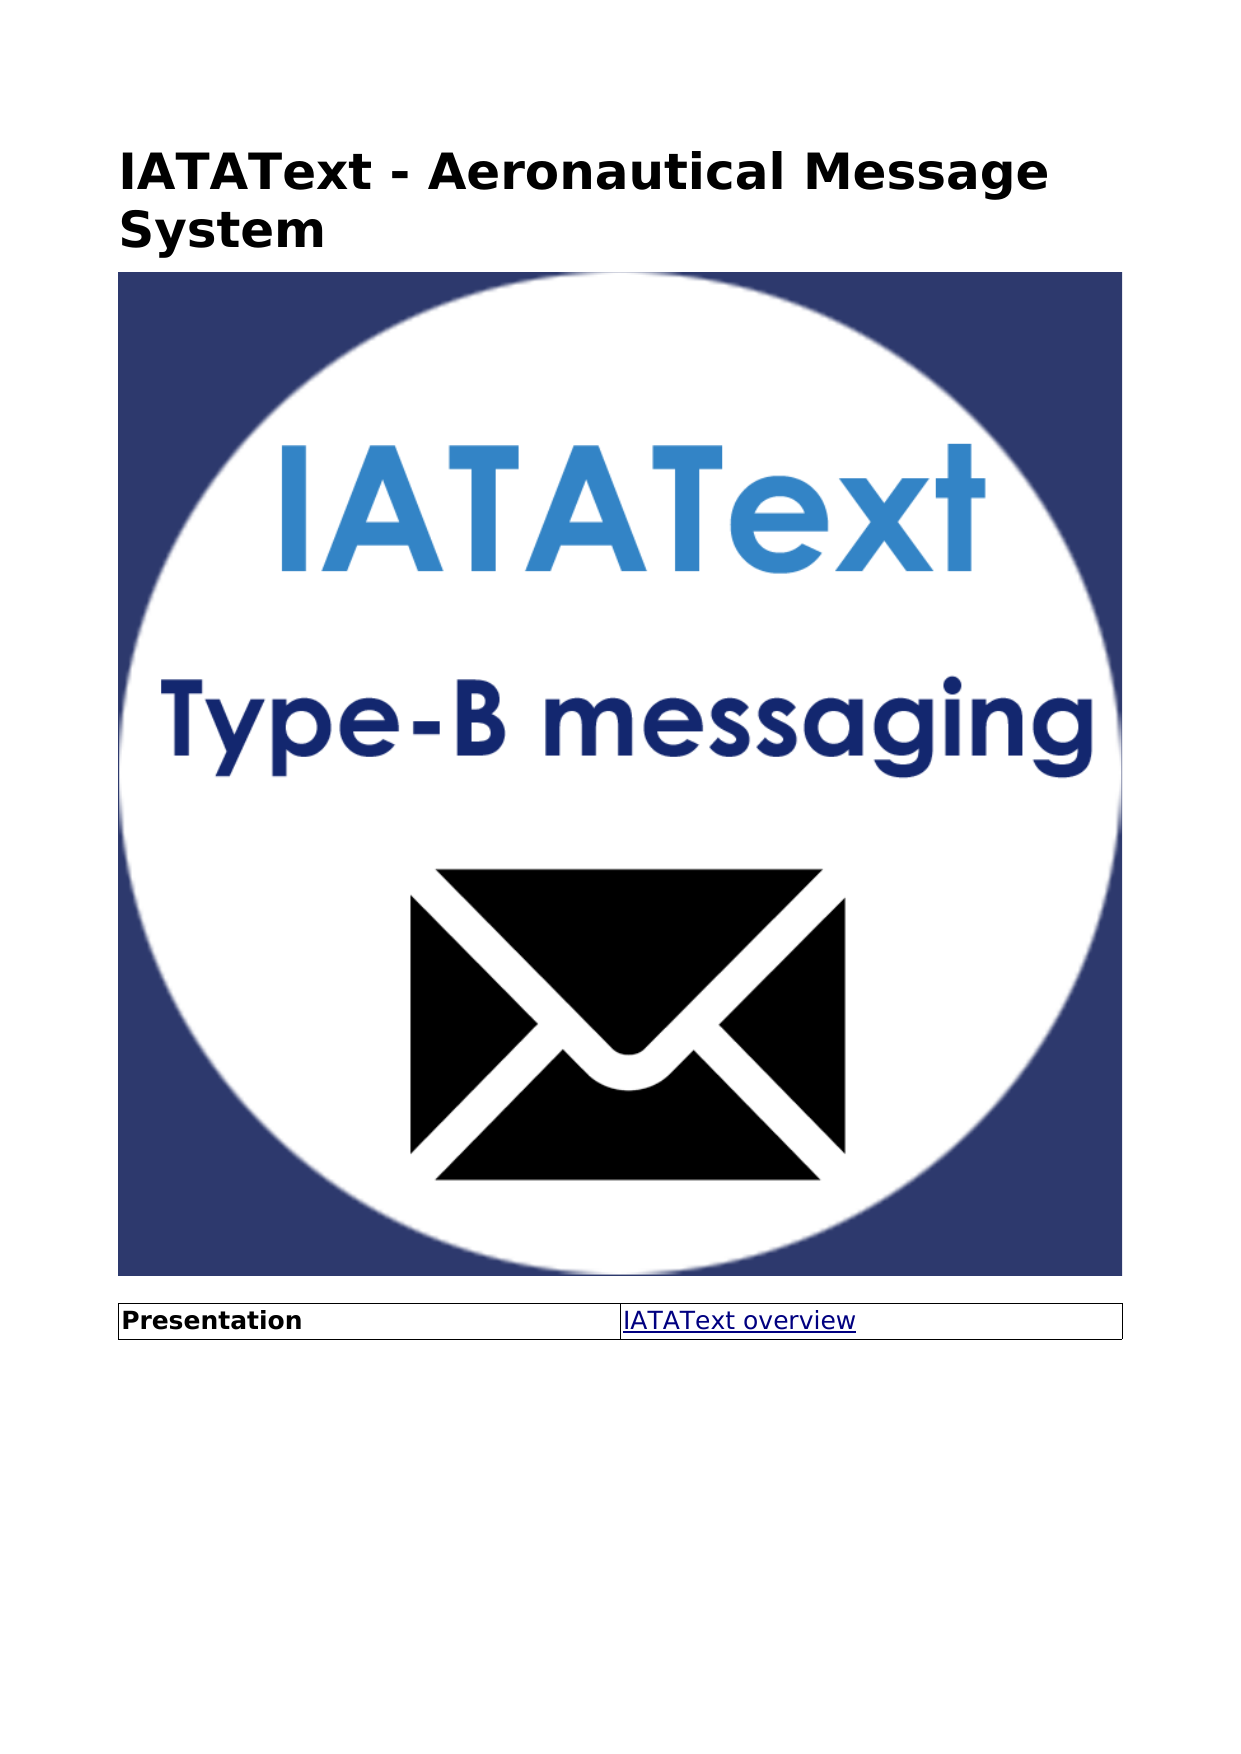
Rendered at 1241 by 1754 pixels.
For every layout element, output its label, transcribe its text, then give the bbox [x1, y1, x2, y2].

picture [118, 272, 1123, 1276]
table_header IATAText overview [621, 1304, 1122, 1338]
subtitle IATAText - Aeronautical Message System [118, 143, 1122, 259]
table_header Presentation [119, 1304, 620, 1338]
